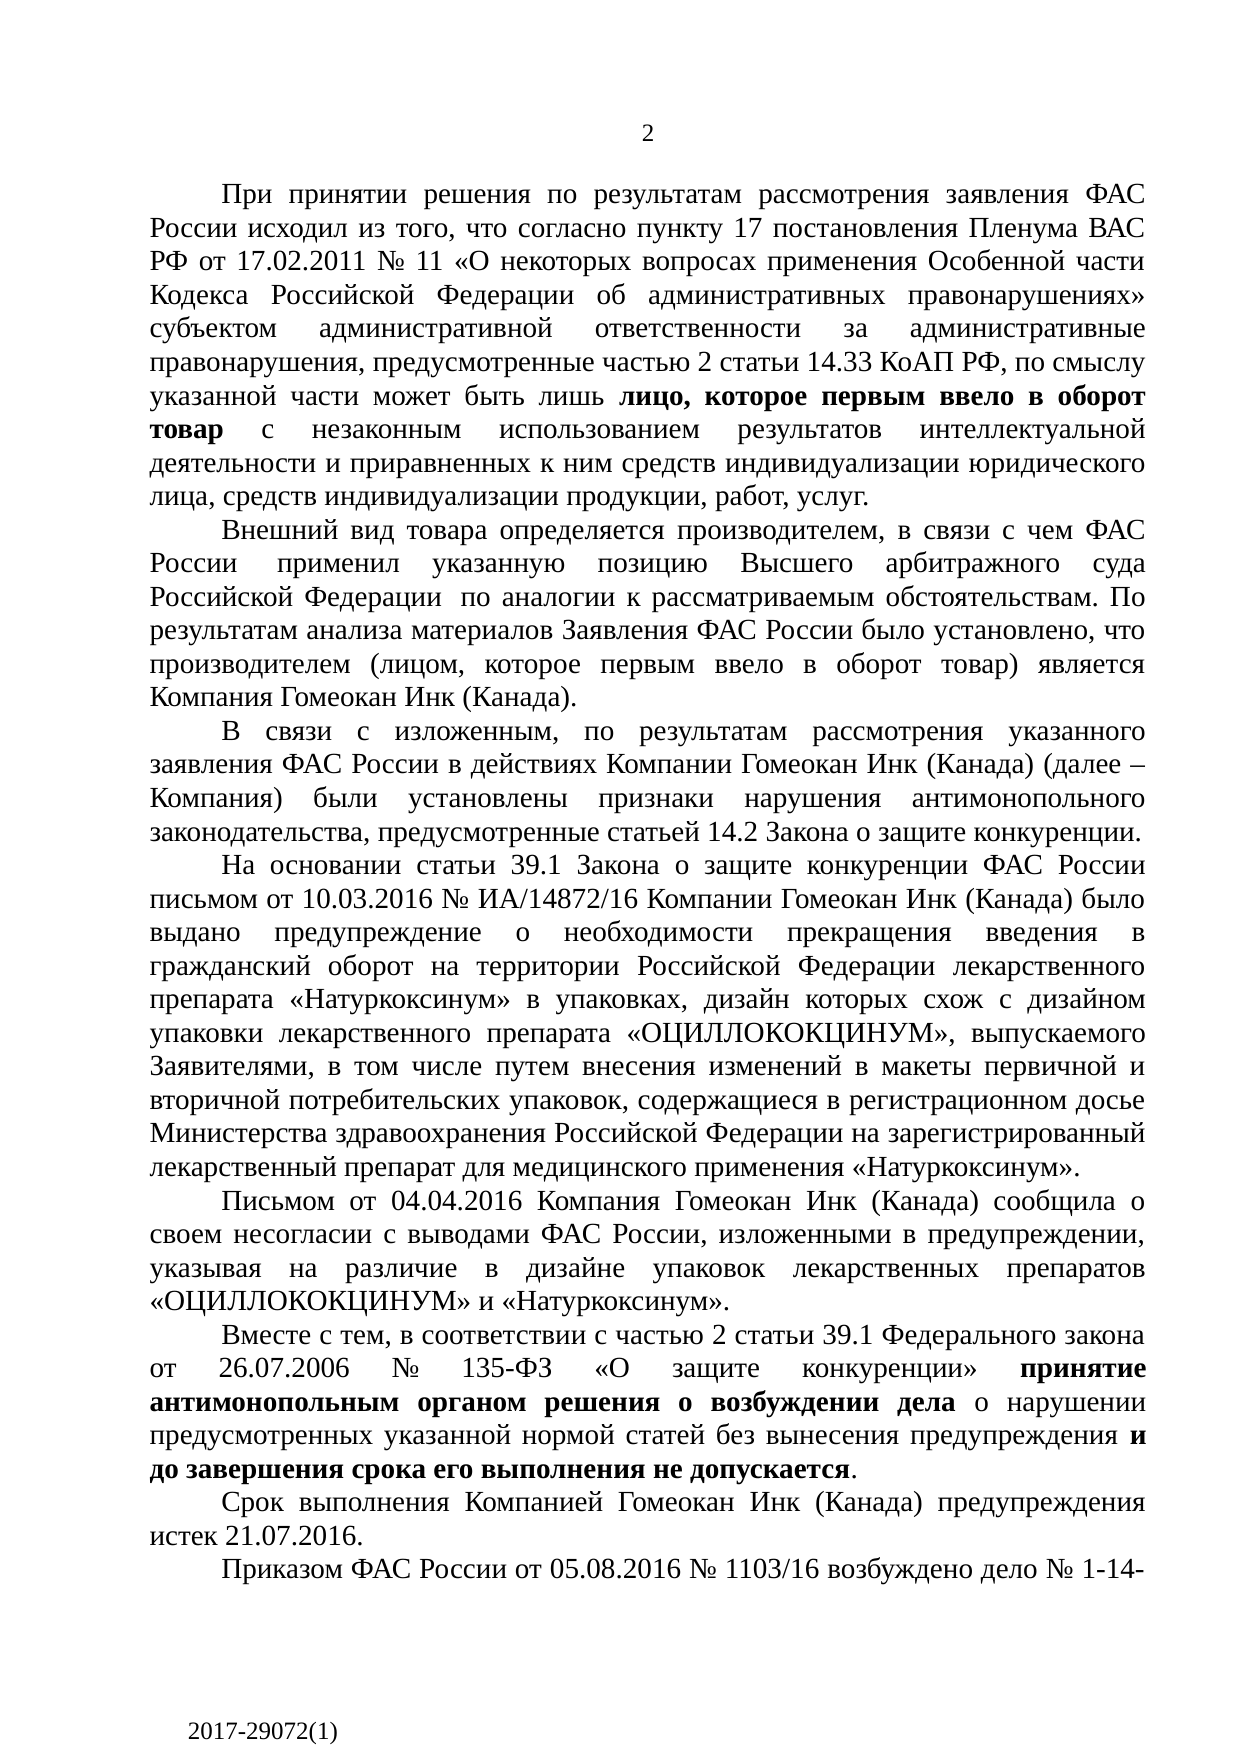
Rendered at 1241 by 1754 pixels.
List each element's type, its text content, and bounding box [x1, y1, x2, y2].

text Срок выполнения Компанией Гомеокан Инк (Канада) предупреждения истек 21.07.2016. [149, 1484, 1146, 1552]
text При принятии решения по результатам рассмотрения заявления ФАС России исходил из того, что согласно пункту 17 постановления Пленума ВАС РФ от 17.02.2011 № 11 «О некоторых вопросах применения Особенной части Кодекса Российской Федерации об административных правонарушениях» субъектом административной ответственности за административные правонарушения, предусмотренные частью 2 статьи 14.33 КоАП РФ, по смыслу указанной части может быть лишь лицо, которое первым ввело в оборот товар с незаконным использованием результатов интеллектуальной деятельности и приравненных к ним средств индивидуализации юридического лица, средств индивидуализации продукции, работ, услуг. [149, 176, 1146, 512]
text Приказом ФАС России от 05.08.2016 № 1103/16 возбуждено дело № 1-14- [149, 1552, 1146, 1585]
text На основании статьи 39.1 Закона о защите конкуренции ФАС России письмом от 10.03.2016 № ИА/14872/16 Компании Гомеокан Инк (Канада) было выдано предупреждение о необходимости прекращения введения в гражданский оборот на территории Российской Федерации лекарственного препарата «Натуркоксинум» в упаковках, дизайн которых схож с дизайном упаковки лекарственного препарата «ОЦИЛЛОКОКЦИНУМ», выпускаемого Заявителями, в том числе путем внесения изменений в макеты первичной и вторичной потребительских упаковок, содержащиеся в регистрационном досье Министерства здравоохранения Российской Федерации на зарегистрированный лекарственный препарат для медицинского применения «Натуркоксинум». [149, 847, 1146, 1183]
text Письмом от 04.04.2016 Компания Гомеокан Инк (Канада) сообщила о своем несогласии с выводами ФАС России, изложенными в предупреждении, указывая на различие в дизайне упаковок лекарственных препаратов «ОЦИЛЛОКОКЦИНУМ» и «Натуркоксинум». [149, 1183, 1146, 1317]
text Внешний вид товара определяется производителем, в связи с чем ФАС России применил указанную позицию Высшего арбитражного суда Российской Федерации по аналогии к рассматриваемым обстоятельствам. По результатам анализа материалов Заявления ФАС России было установлено, что производителем (лицом, которое первым ввело в оборот товар) является Компания Гомеокан Инк (Канада). [149, 512, 1146, 713]
text В связи с изложенным, по результатам рассмотрения указанного заявления ФАС России в действиях Компании Гомеокан Инк (Канада) (далее – Компания) были установлены признаки нарушения антимонопольного законодательства, предусмотренные статьей 14.2 Закона о защите конкуренции. [149, 713, 1146, 847]
text Вместе с тем, в соответствии с частью 2 статьи 39.1 Федерального закона от 26.07.2006 № 135-ФЗ «О защите конкуренции» принятие антимонопольным органом решения о возбуждении дела о нарушении предусмотренных указанной нормой статей без вынесения предупреждения и до завершения срока его выполнения не допускается. [149, 1317, 1146, 1484]
